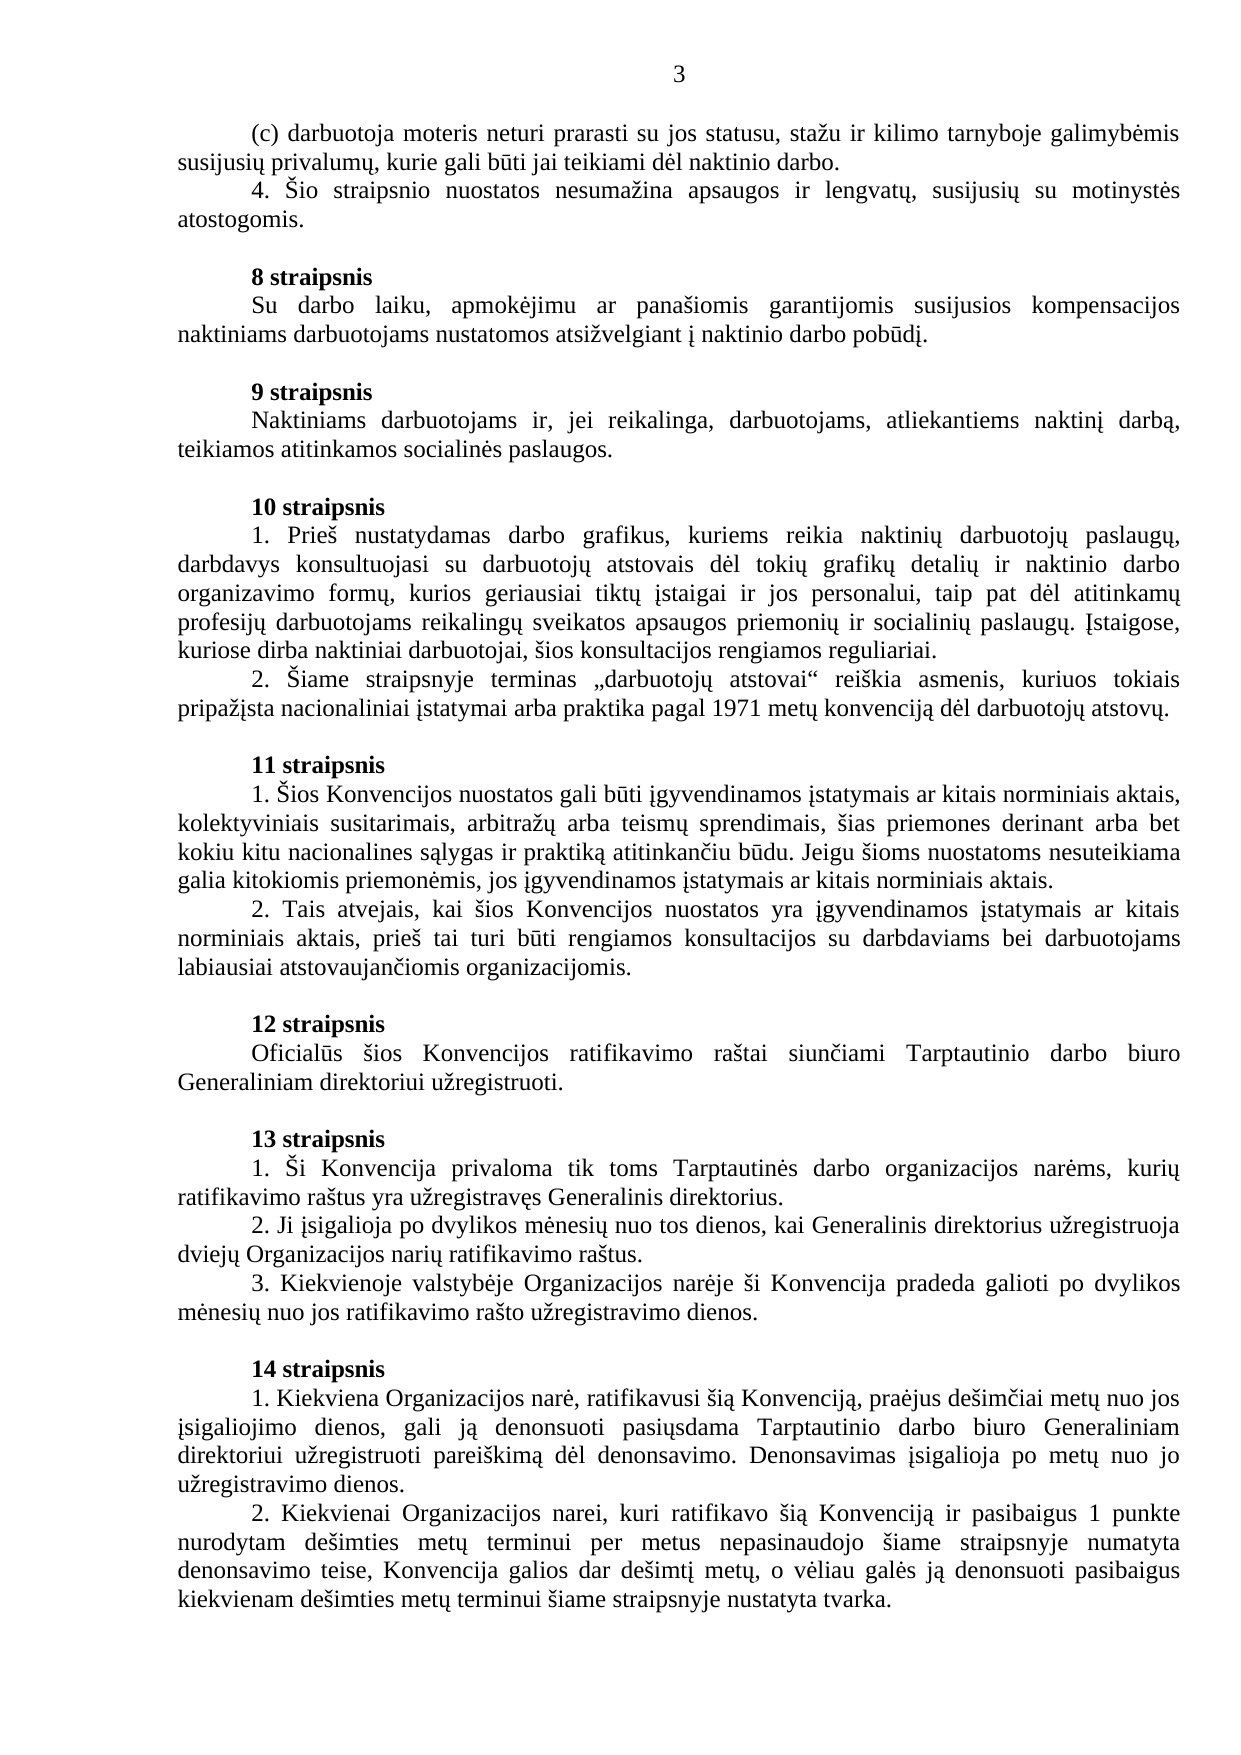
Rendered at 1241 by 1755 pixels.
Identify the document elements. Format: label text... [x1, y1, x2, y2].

text 9 straipsnis [177, 377, 1181, 406]
text Naktiniams darbuotojams ir, jei reikalinga, darbuotojams, atliekantiems naktinį darbą, teikiamos atitinkamos socialinės paslaugos. [177, 406, 1181, 463]
text 1. Prieš nustatydamas darbo grafikus, kuriems reikia naktinių darbuotojų paslaugų, darbdavys konsultuojasi su darbuotojų atstovais dėl tokių grafikų detalių ir naktinio darbo organizavimo formų, kurios geriausiai tiktų įstaigai ir jos personalui, taip pat dėl atitinkamų profesijų darbuotojams reikalingų sveikatos apsaugos priemonių ir socialinių paslaugų. Įstaigose, kuriose dirba naktiniai darbuotojai, šios konsultacijos rengiamos reguliariai. [177, 521, 1181, 664]
text 1. Šios Konvencijos nuostatos gali būti įgyvendinamos įstatymais ar kitais norminiais aktais, kolektyviniais susitarimais, arbitražų arba teismų sprendimais, šias priemones derinant arba bet kokiu kitu nacionalines sąlygas ir praktiką atitinkančiu būdu. Jeigu šioms nuostatoms nesuteikiama galia kitokiomis priemonėmis, jos įgyvendinamos įstatymais ar kitais norminiais aktais. [177, 779, 1181, 894]
text 3. Kiekvienoje valstybėje Organizacijos narėje ši Konvencija pradeda galioti po dvylikos mėnesių nuo jos ratifikavimo rašto užregistravimo dienos. [177, 1268, 1181, 1326]
text 14 straipsnis [177, 1354, 1181, 1383]
text 1. Ši Konvencija privaloma tik toms Tarptautinės darbo organizacijos narėms, kurių ratifikavimo raštus yra užregistravęs Generalinis direktorius. [177, 1153, 1181, 1211]
text 2. Šiame straipsnyje terminas „darbuotojų atstovai“ reiškia asmenis, kuriuos tokiais pripažįsta nacionaliniai įstatymai arba praktika pagal 1971 metų konvenciją dėl darbuotojų atstovų. [177, 664, 1181, 722]
text 2. Tais atvejais, kai šios Konvencijos nuostatos yra įgyvendinamos įstatymais ar kitais norminiais aktais, prieš tai turi būti rengiamos konsultacijos su darbdaviams bei darbuotojams labiausiai atstovaujančiomis organizacijomis. [177, 894, 1181, 981]
text Su darbo laiku, apmokėjimu ar panašiomis garantijomis susijusios kompensacijos naktiniams darbuotojams nustatomos atsižvelgiant į naktinio darbo pobūdį. [177, 291, 1181, 348]
text Oficialūs šios Konvencijos ratifikavimo raštai siunčiami Tarptautinio darbo biuro Generaliniam direktoriui užregistruoti. [177, 1038, 1181, 1096]
text 2. Kiekvienai Organizacijos narei, kuri ratifikavo šią Konvenciją ir pasibaigus 1 punkte nurodytam dešimties metų terminui per metus nepasinaudojo šiame straipsnyje numatyta denonsavimo teise, Konvencija galios dar dešimtį metų, o vėliau galės ją denonsuoti pasibaigus kiekvienam dešimties metų terminui šiame straipsnyje nustatyta tvarka. [177, 1498, 1181, 1613]
text (c) darbuotoja moteris neturi prarasti su jos statusu, stažu ir kilimo tarnyboje galimybėmis susijusių privalumų, kurie gali būti jai teikiami dėl naktinio darbo. [177, 118, 1181, 176]
text 10 straipsnis [177, 492, 1181, 521]
text 1. Kiekviena Organizacijos narė, ratifikavusi šią Konvenciją, praėjus dešimčiai metų nuo jos įsigaliojimo dienos, gali ją denonsuoti pasiųsdama Tarptautinio darbo biuro Generaliniam direktoriui užregistruoti pareiškimą dėl denonsavimo. Denonsavimas įsigalioja po metų nuo jo užregistravimo dienos. [177, 1383, 1181, 1498]
text 4. Šio straipsnio nuostatos nesumažina apsaugos ir lengvatų, susijusių su motinystės atostogomis. [177, 176, 1181, 233]
text 12 straipsnis [177, 1009, 1181, 1038]
text 2. Ji įsigalioja po dvylikos mėnesių nuo tos dienos, kai Generalinis direktorius užregistruoja dviejų Organizacijos narių ratifikavimo raštus. [177, 1211, 1181, 1268]
text 11 straipsnis [177, 751, 1181, 779]
text 13 straipsnis [177, 1124, 1181, 1153]
text 8 straipsnis [177, 262, 1181, 291]
